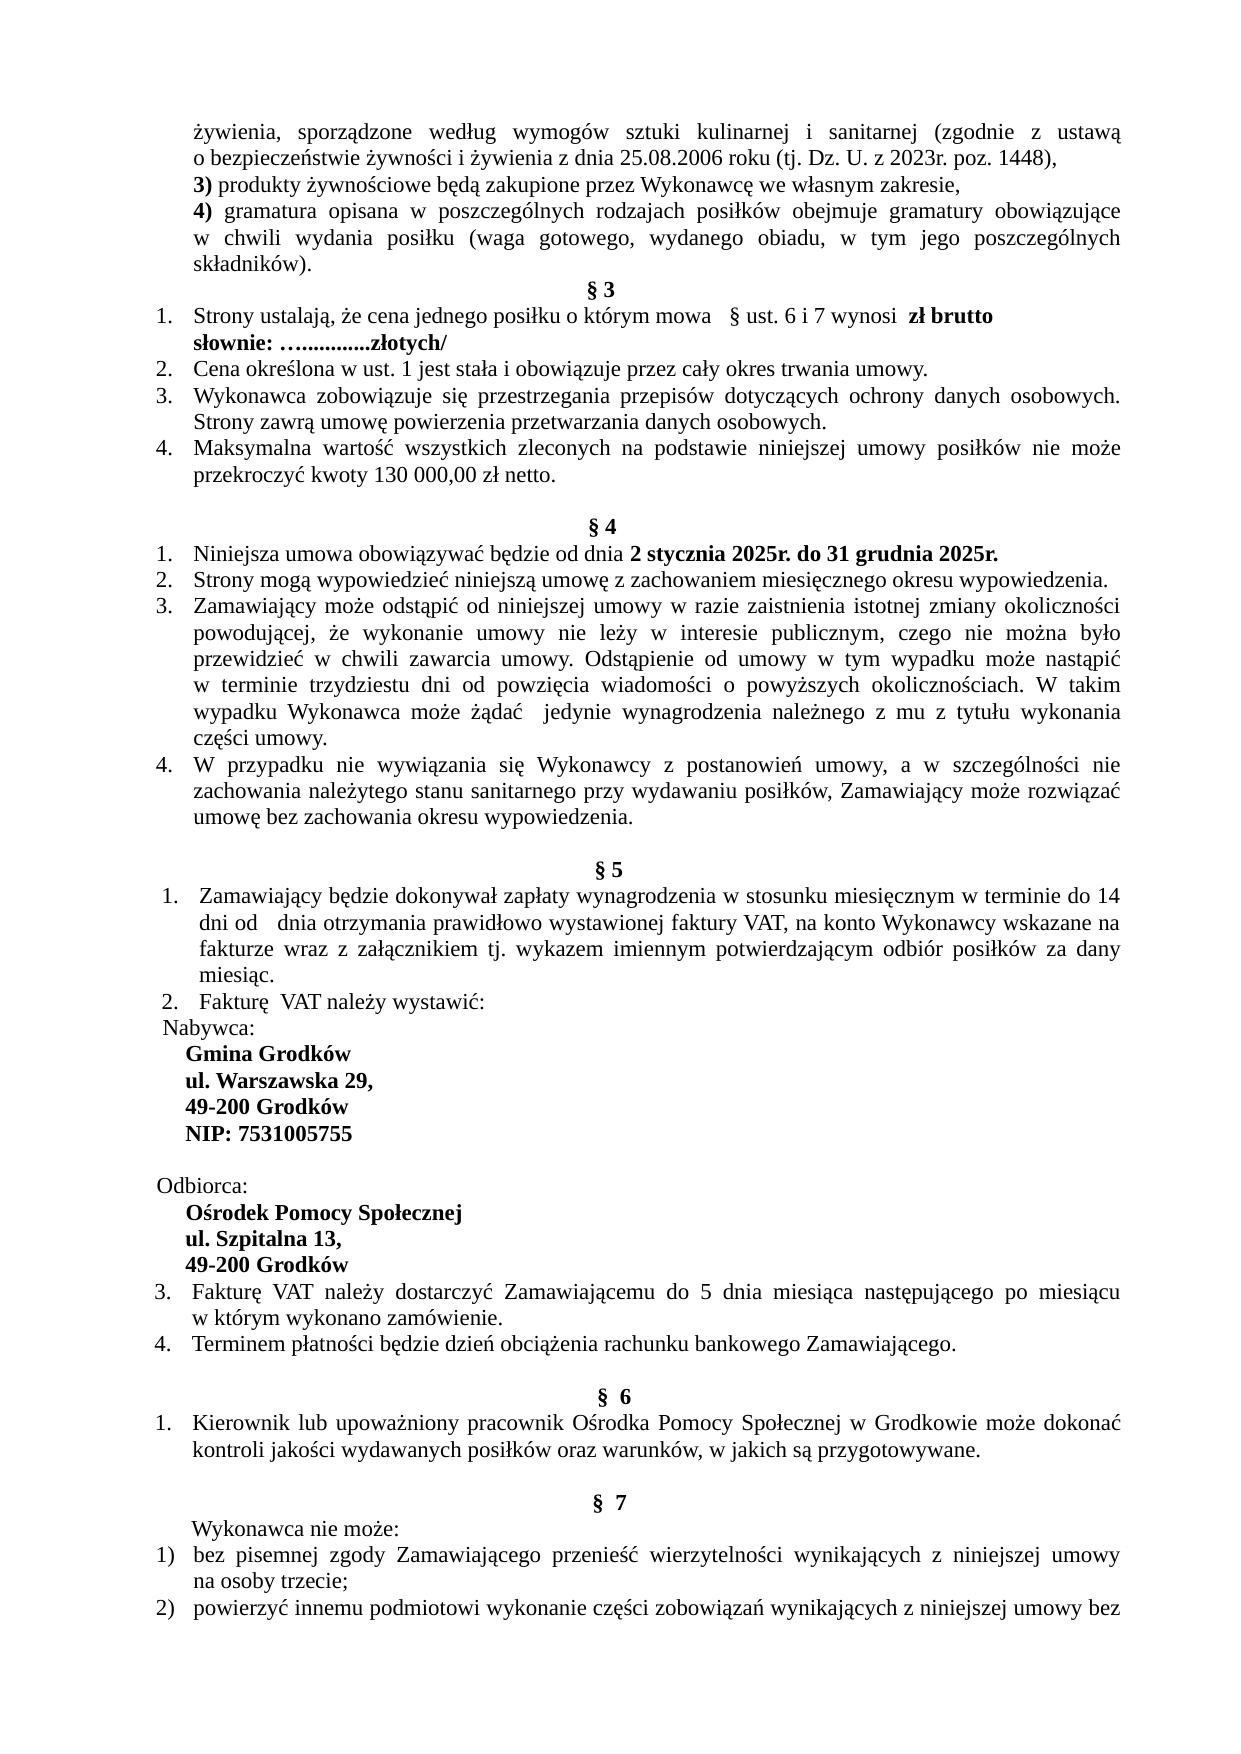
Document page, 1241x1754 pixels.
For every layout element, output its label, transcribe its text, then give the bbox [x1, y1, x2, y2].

text § 6 [71, 1383, 1122, 1409]
list Kierownik lub upoważniony pracownik Ośrodka Pomocy Społecznej w Grodkowie może dokonać kontroli jakości wydawanych posiłków oraz warunków, w jakich są przygotowywane. [154, 1409, 1122, 1462]
list Cena określona w ust. 1 jest stała i obowiązuje przez cały okres trwania umowy. [156, 355, 1122, 382]
list Wykonawca zobowiązuje się przestrzegania przepisów dotyczących ochrony danych osobowych. Strony zawrą umowę powierzenia przetwarzania danych osobowych. [156, 382, 1122, 434]
list Strony mogą wypowiedzieć niniejszą umowę z zachowaniem miesięcznego okresu wypowiedzenia. [156, 566, 1122, 592]
text Gmina Grodków [71, 1041, 1122, 1067]
list Maksymalna wartość wszystkich zleconych na podstawie niniejszej umowy posiłków nie może przekroczyć kwoty 130 000,00 zł netto. [156, 434, 1122, 487]
list żywienia, sporządzone według wymogów sztuki kulinarnej i sanitarnej (zgodnie z ustawą o bezpieczeństwie żywności i żywienia z dnia 25.08.2006 roku (tj. Dz. U. z 2023r. poz. 1448), [156, 118, 1122, 171]
list § 5 [161, 856, 1122, 882]
list Terminem płatności będzie dzień obciążenia rachunku bankowego Zamawiającego. [154, 1330, 1122, 1357]
text § 3 [71, 276, 1122, 303]
text Odbiorca: [71, 1172, 1122, 1199]
list Niniejsza umowa obowiązywać będzie od dnia 2 stycznia 2025r. do 31 grudnia 2025r. [156, 540, 1122, 566]
list Fakturę VAT należy wystawić: [161, 988, 1122, 1014]
text Ośrodek Pomocy Społecznej [71, 1199, 1122, 1225]
text ul. Warszawska 29, [71, 1067, 1122, 1093]
text ul. Szpitalna 13, [71, 1225, 1122, 1251]
list Zamawiający może odstąpić od niniejszej umowy w razie zaistnienia istotnej zmiany okoliczności powodującej, że wykonanie umowy nie leży w interesie publicznym, czego nie można było przewidzieć w chwili zawarcia umowy. Odstąpienie od umowy w tym wypadku może nastąpić w terminie trzydziestu dni od powzięcia wiadomości o powyższych okolicznościach. W takim wypadku Wykonawca może żądać jedynie wynagrodzenia należnego z mu z tytułu wykonania części umowy. [156, 592, 1122, 751]
list bez pisemnej zgody Zamawiającego przenieść wierzytelności wynikających z niniejszej umowy na osoby trzecie; [156, 1541, 1122, 1594]
text 49-200 Grodków [71, 1093, 1122, 1119]
text 49-200 Grodków [71, 1251, 1122, 1278]
list słownie: …............złotych/ [156, 329, 1122, 355]
list 4) gramatura opisana w poszczególnych rodzajach posiłków obejmuje gramatury obowiązujące w chwili wydania posiłku (waga gotowego, wydanego obiadu, w tym jego poszczególnych składników). [156, 197, 1122, 276]
list Wykonawca nie może: [108, 1515, 1122, 1541]
text Nabywca: [71, 1014, 1122, 1041]
list powierzyć innemu podmiotowi wykonanie części zobowiązań wynikających z niniejszej umowy bez [156, 1594, 1122, 1620]
list Fakturę VAT należy dostarczyć Zamawiającemu do 5 dnia miesiąca następującego po miesiącu w którym wykonano zamówienie. [154, 1278, 1122, 1330]
text § 4 [118, 513, 1122, 540]
list 3) produkty żywnościowe będą zakupione przez Wykonawcę we własnym zakresie, [156, 171, 1122, 197]
text NIP: 7531005755 [71, 1119, 1122, 1146]
list Strony ustalają, że cena jednego posiłku o którym mowa § ust. 6 i 7 wynosi zł brutto [156, 303, 1122, 329]
list W przypadku nie wywiązania się Wykonawcy z postanowień umowy, a w szczególności nie zachowania należytego stanu sanitarnego przy wydawaniu posiłków, Zamawiający może rozwiązać umowę bez zachowania okresu wypowiedzenia. [156, 751, 1122, 830]
list Zamawiający będzie dokonywał zapłaty wynagrodzenia w stosunku miesięcznym w terminie do 14 dni od dnia otrzymania prawidłowo wystawionej faktury VAT, na konto Wykonawcy wskazane na fakturze wraz z załącznikiem tj. wykazem imiennym potwierdzającym odbiór posiłków za dany miesiąc. [161, 882, 1122, 988]
text § 7 [71, 1488, 1122, 1515]
